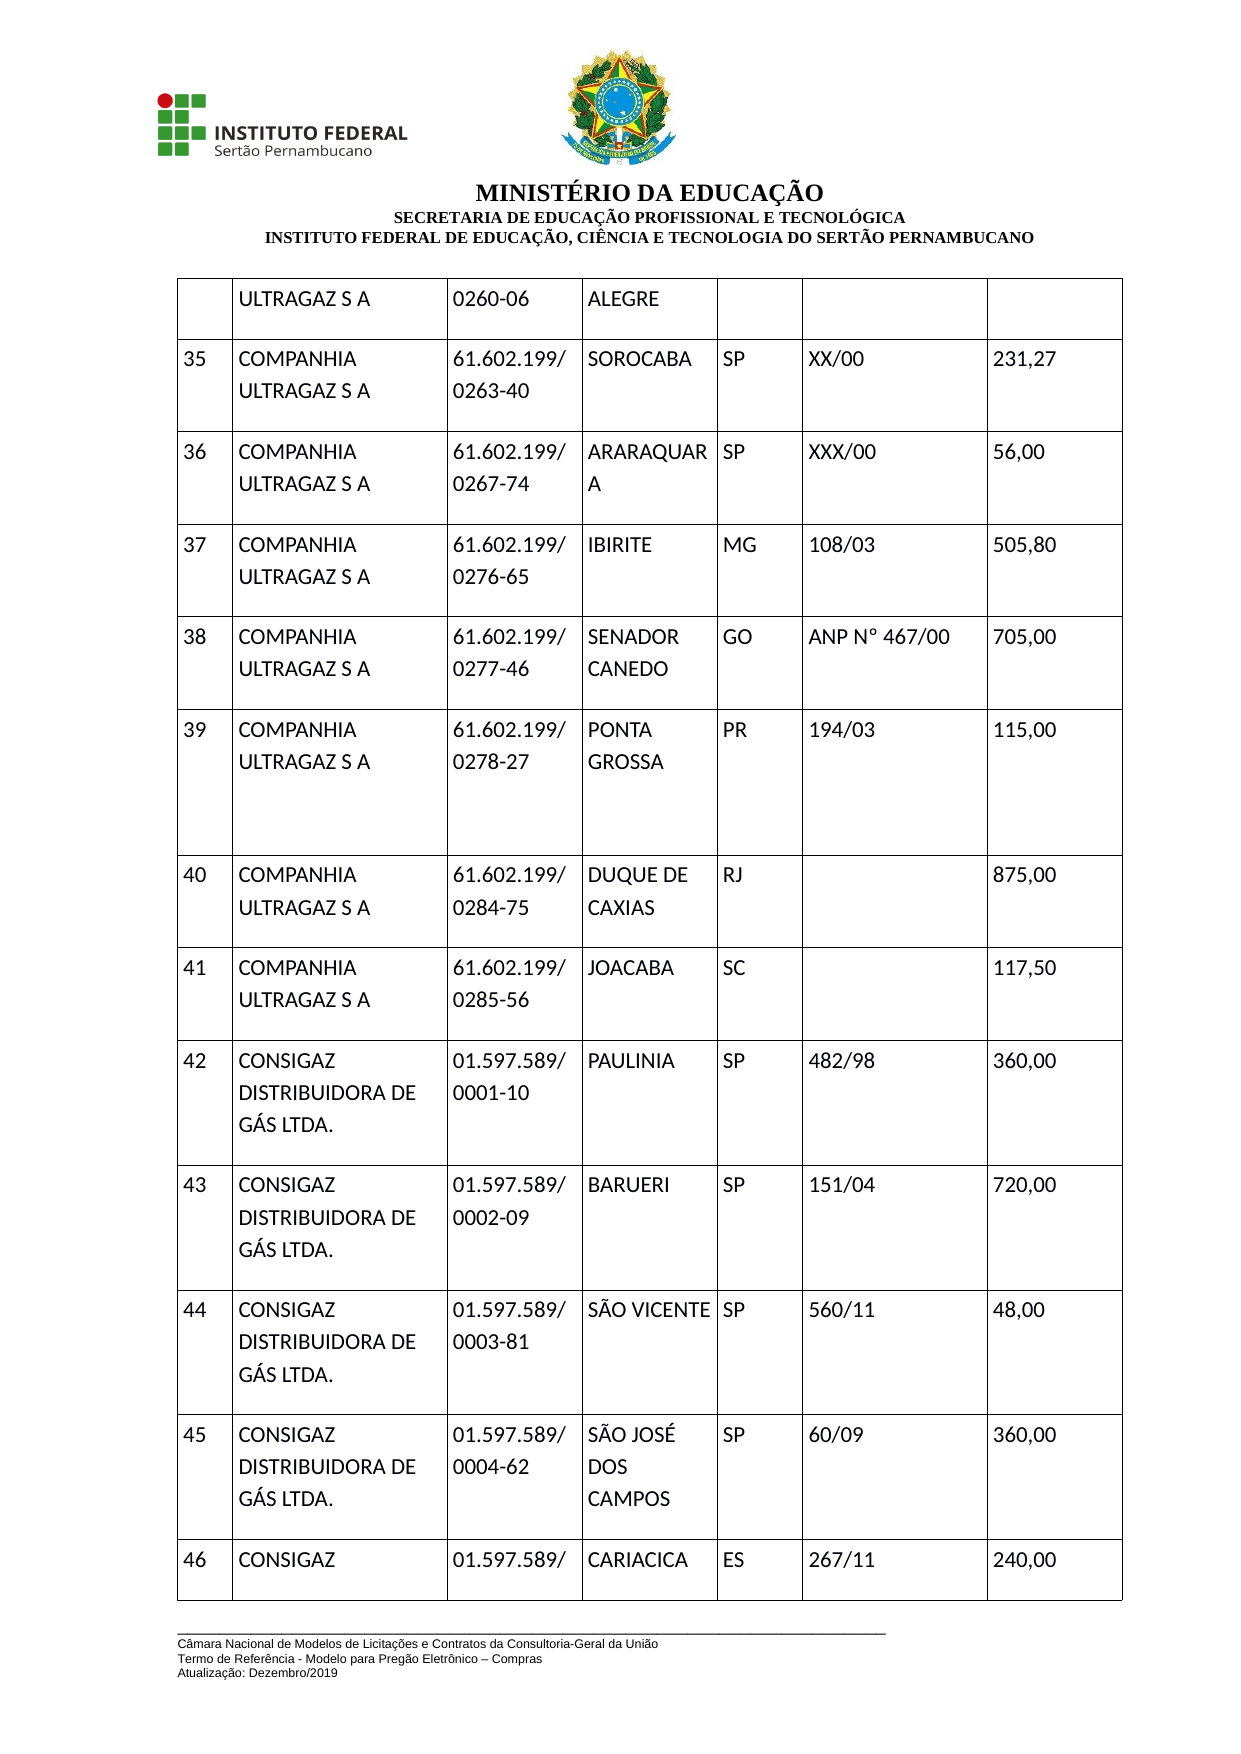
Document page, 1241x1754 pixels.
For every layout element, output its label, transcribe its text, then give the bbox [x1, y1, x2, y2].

table_cell SP [718, 1166, 802, 1289]
table_cell 108/03 [803, 525, 987, 616]
table_cell 231,27 [988, 340, 1122, 431]
table_cell [988, 279, 1122, 339]
table_cell CONSIGAZ [233, 1540, 447, 1599]
table_cell 240,00 [988, 1540, 1122, 1599]
table_cell 01.597.589/0002-09 [448, 1166, 582, 1289]
table_cell COMPANHIA ULTRAGAZ S A [233, 856, 447, 947]
table_cell 0260-06 [448, 279, 582, 339]
table_cell 45 [178, 1415, 232, 1539]
table_cell 61.602.199/0263-40 [448, 340, 582, 431]
table_cell MG [718, 525, 802, 616]
table_cell 505,80 [988, 525, 1122, 616]
table_cell 56,00 [988, 432, 1122, 524]
table_cell SP [718, 1415, 802, 1539]
table_cell 115,00 [988, 710, 1122, 855]
table_cell 267/11 [803, 1540, 987, 1599]
table_cell IBIRITE [583, 525, 717, 616]
table_cell 01.597.589/ [448, 1540, 582, 1599]
table_cell COMPANHIA ULTRAGAZ S A [233, 525, 447, 616]
table_cell RJ [718, 856, 802, 947]
table_cell 36 [178, 432, 232, 524]
table_cell 61.602.199/0267-74 [448, 432, 582, 524]
table_cell 01.597.589/0004-62 [448, 1415, 582, 1539]
table_cell JOACABA [583, 948, 717, 1040]
table_cell 705,00 [988, 617, 1122, 709]
table_cell ARARAQUARA [583, 432, 717, 524]
table_cell PONTA GROSSA [583, 710, 717, 855]
table_cell ALEGRE [583, 279, 717, 339]
table_cell PR [718, 710, 802, 855]
table_cell 37 [178, 525, 232, 616]
table_cell ES [718, 1540, 802, 1599]
table_cell 48,00 [988, 1291, 1122, 1414]
picture [561, 50, 676, 165]
table_cell 482/98 [803, 1041, 987, 1165]
table_cell [178, 279, 232, 339]
table_cell 61.602.199/0278-27 [448, 710, 582, 855]
table_cell COMPANHIA ULTRAGAZ S A [233, 340, 447, 431]
table_cell [803, 279, 987, 339]
table_cell 44 [178, 1291, 232, 1414]
table_cell XX/00 [803, 340, 987, 431]
table_cell DUQUE DE CAXIAS [583, 856, 717, 947]
table_cell 41 [178, 948, 232, 1040]
table_cell 720,00 [988, 1166, 1122, 1289]
table_cell 38 [178, 617, 232, 709]
table_cell 61.602.199/0277-46 [448, 617, 582, 709]
table_cell SÃO JOSÉ DOS CAMPOS [583, 1415, 717, 1539]
table_cell 360,00 [988, 1415, 1122, 1539]
table_cell 42 [178, 1041, 232, 1165]
table_cell SC [718, 948, 802, 1040]
table_cell CONSIGAZ DISTRIBUIDORA DE GÁS LTDA. [233, 1291, 447, 1414]
table_cell COMPANHIA ULTRAGAZ S A [233, 948, 447, 1040]
table_cell 61.602.199/0285-56 [448, 948, 582, 1040]
table_cell SP [718, 1291, 802, 1414]
table_cell 151/04 [803, 1166, 987, 1289]
table_cell CARIACICA [583, 1540, 717, 1599]
table_cell CONSIGAZ DISTRIBUIDORA DE GÁS LTDA. [233, 1041, 447, 1165]
table_cell SP [718, 340, 802, 431]
table_cell 875,00 [988, 856, 1122, 947]
table_cell 61.602.199/0284-75 [448, 856, 582, 947]
table_cell 40 [178, 856, 232, 947]
table_cell GO [718, 617, 802, 709]
table_cell 61.602.199/0276-65 [448, 525, 582, 616]
table_cell BARUERI [583, 1166, 717, 1289]
table_cell [718, 279, 802, 339]
table_cell SÃO VICENTE [583, 1291, 717, 1414]
table_cell CONSIGAZ DISTRIBUIDORA DE GÁS LTDA. [233, 1415, 447, 1539]
table_cell 117,50 [988, 948, 1122, 1040]
table_cell CONSIGAZ DISTRIBUIDORA DE GÁS LTDA. [233, 1166, 447, 1289]
table_cell COMPANHIA ULTRAGAZ S A [233, 617, 447, 709]
table_cell XXX/00 [803, 432, 987, 524]
table_cell 01.597.589/0003-81 [448, 1291, 582, 1414]
table_cell 39 [178, 710, 232, 855]
table_cell 60/09 [803, 1415, 987, 1539]
table_cell 46 [178, 1540, 232, 1599]
table_cell 560/11 [803, 1291, 987, 1414]
table_cell 35 [178, 340, 232, 431]
table_cell SOROCABA [583, 340, 717, 431]
table_cell ANP Nº 467/00 [803, 617, 987, 709]
table_cell ULTRAGAZ S A [233, 279, 447, 339]
table_cell COMPANHIA ULTRAGAZ S A [233, 710, 447, 855]
table_cell SENADOR CANEDO [583, 617, 717, 709]
table_cell [803, 856, 987, 947]
picture [157, 93, 408, 156]
table_cell 360,00 [988, 1041, 1122, 1165]
table_cell COMPANHIA ULTRAGAZ S A [233, 432, 447, 524]
table_cell PAULINIA [583, 1041, 717, 1165]
table_cell SP [718, 432, 802, 524]
table_cell 01.597.589/0001-10 [448, 1041, 582, 1165]
table_cell 43 [178, 1166, 232, 1289]
table_cell 194/03 [803, 710, 987, 855]
table_cell [803, 948, 987, 1040]
table_cell SP [718, 1041, 802, 1165]
